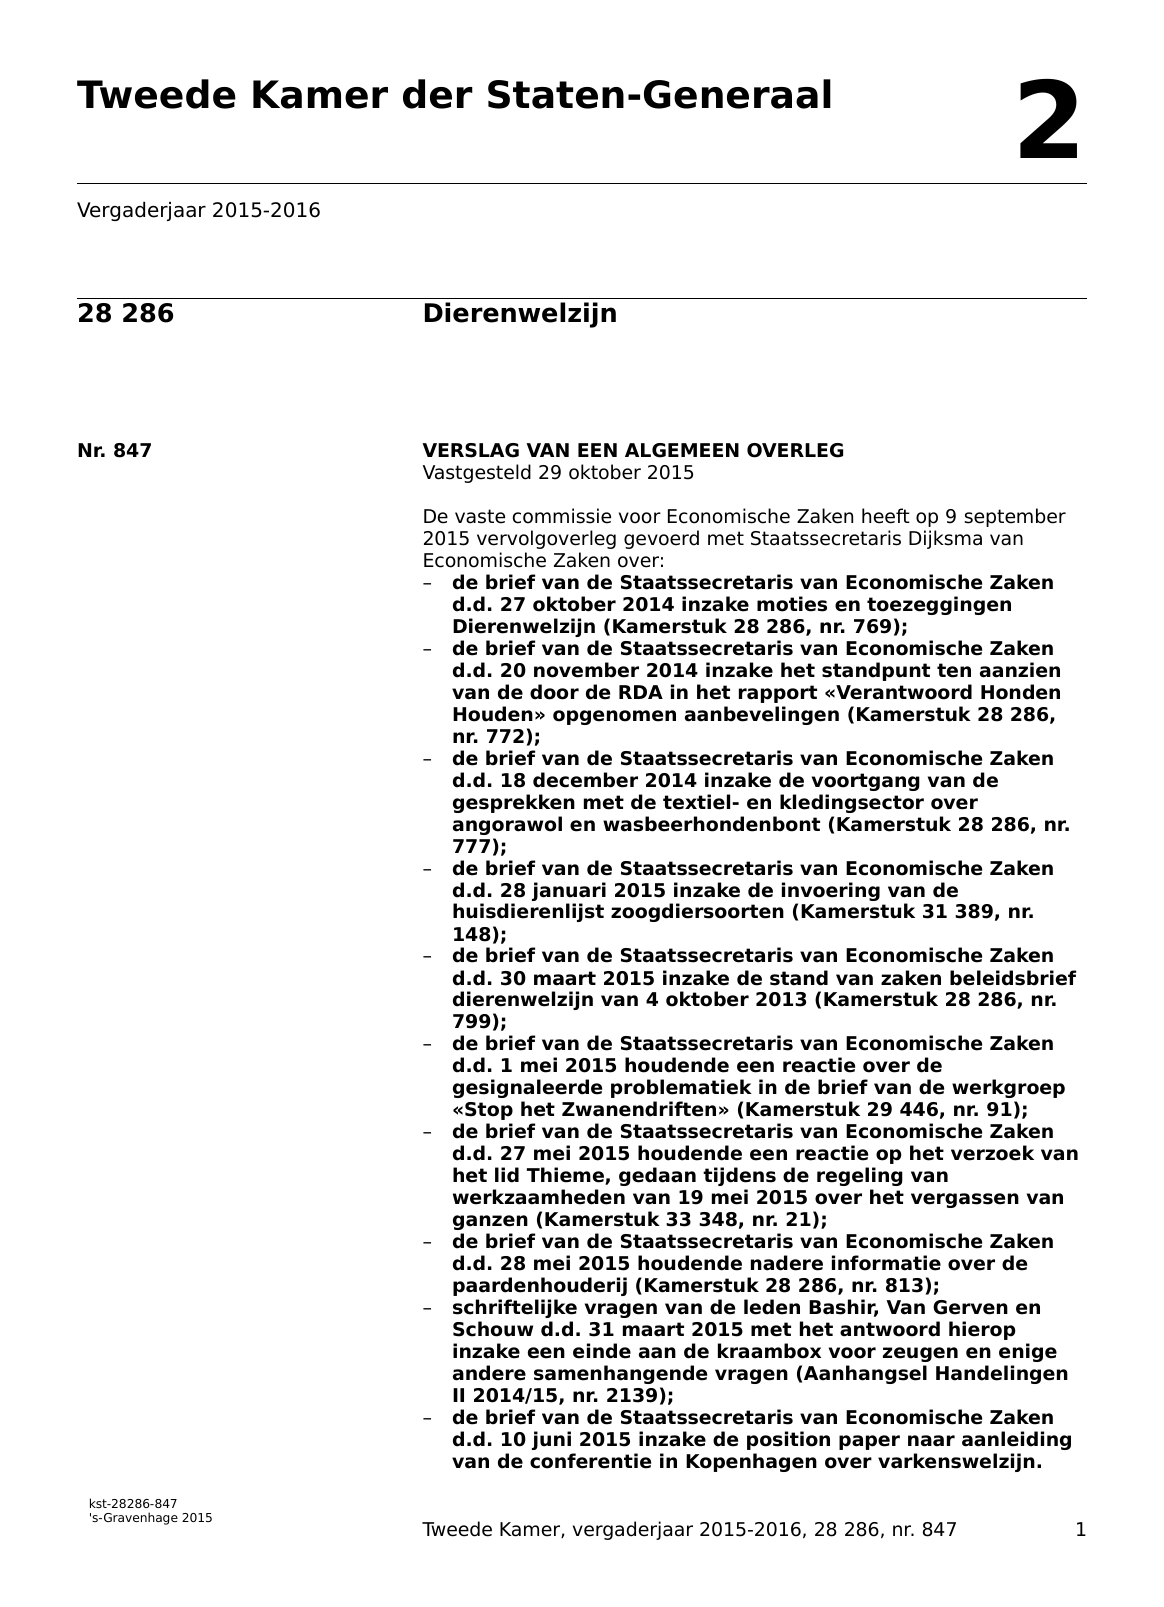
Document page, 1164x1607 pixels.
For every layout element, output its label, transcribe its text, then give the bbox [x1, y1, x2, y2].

text Vastgesteld 29 oktober 2015 [422, 462, 1087, 484]
text De vaste commissie voor Economische Zaken heeft op 9 september 2015 vervolgoverleg gevoerd met Staatssecretaris Dijksma van Economische Zaken over: [422, 506, 1087, 572]
text – de brief van de Staatssecretaris van Economische Zaken d.d. 18 december 2014 inzake de voortgang van de gesprekken met de textiel- en kledingsector over angorawol en wasbeerhondenbont (Kamerstuk 28 286, nr. 777); [422, 748, 1087, 857]
text 's-Gravenhage 2015 [88, 1511, 323, 1525]
text – de brief van de Staatssecretaris van Economische Zaken d.d. 28 januari 2015 inzake de invoering van de huisdierenlijst zoogdiersoorten (Kamerstuk 31 389, nr. 148); [422, 857, 1087, 945]
text – schriftelijke vragen van de leden Bashir, Van Gerven en Schouw d.d. 31 maart 2015 met het antwoord hierop inzake een einde aan de kraambox voor zeugen en enige andere samenhangende vragen (Aanhangsel Handelingen II 2014/15, nr. 2139); [422, 1297, 1087, 1407]
subtitle 28 286 Dierenwelzijn [77, 299, 1087, 329]
text – de brief van de Staatssecretaris van Economische Zaken d.d. 30 maart 2015 inzake de stand van zaken beleidsbrief dierenwelzijn van 4 oktober 2013 (Kamerstuk 28 286, nr. 799); [422, 945, 1087, 1033]
table_header 2 [886, 59, 1087, 183]
text – de brief van de Staatssecretaris van Economische Zaken d.d. 27 mei 2015 houdende een reactie op het verzoek van het lid Thieme, gedaan tijdens de regeling van werkzaamheden van 19 mei 2015 over het vergassen van ganzen (Kamerstuk 33 348, nr. 21); [422, 1121, 1087, 1231]
text kst-28286-847 [88, 1497, 323, 1511]
text – de brief van de Staatssecretaris van Economische Zaken d.d. 1 mei 2015 houdende een reactie over de gesignaleerde problematiek in de brief van de werkgroep «Stop het Zwanendriften» (Kamerstuk 29 446, nr. 91); [422, 1033, 1087, 1121]
text – de brief van de Staatssecretaris van Economische Zaken d.d. 10 juni 2015 inzake de position paper naar aanleiding van de conferentie in Kopenhagen over varkenswelzijn. [422, 1407, 1087, 1473]
text – de brief van de Staatssecretaris van Economische Zaken d.d. 27 oktober 2014 inzake moties en toezeggingen Dierenwelzijn (Kamerstuk 28 286, nr. 769); [422, 572, 1087, 638]
text – de brief van de Staatssecretaris van Economische Zaken d.d. 28 mei 2015 houdende nadere informatie over de paardenhouderij (Kamerstuk 28 286, nr. 813); [422, 1231, 1087, 1297]
text – de brief van de Staatssecretaris van Economische Zaken d.d. 20 november 2014 inzake het standpunt ten aanzien van de door de RDA in het rapport «Verantwoord Honden Houden» opgenomen aanbevelingen (Kamerstuk 28 286, nr. 772); [422, 638, 1087, 748]
table_header Tweede Kamer der Staten-Generaal [77, 59, 886, 183]
subtitle Nr. 847 VERSLAG VAN EEN ALGEMEEN OVERLEG [77, 440, 1087, 462]
table_cell Vergaderjaar 2015-2016 [77, 184, 1087, 298]
